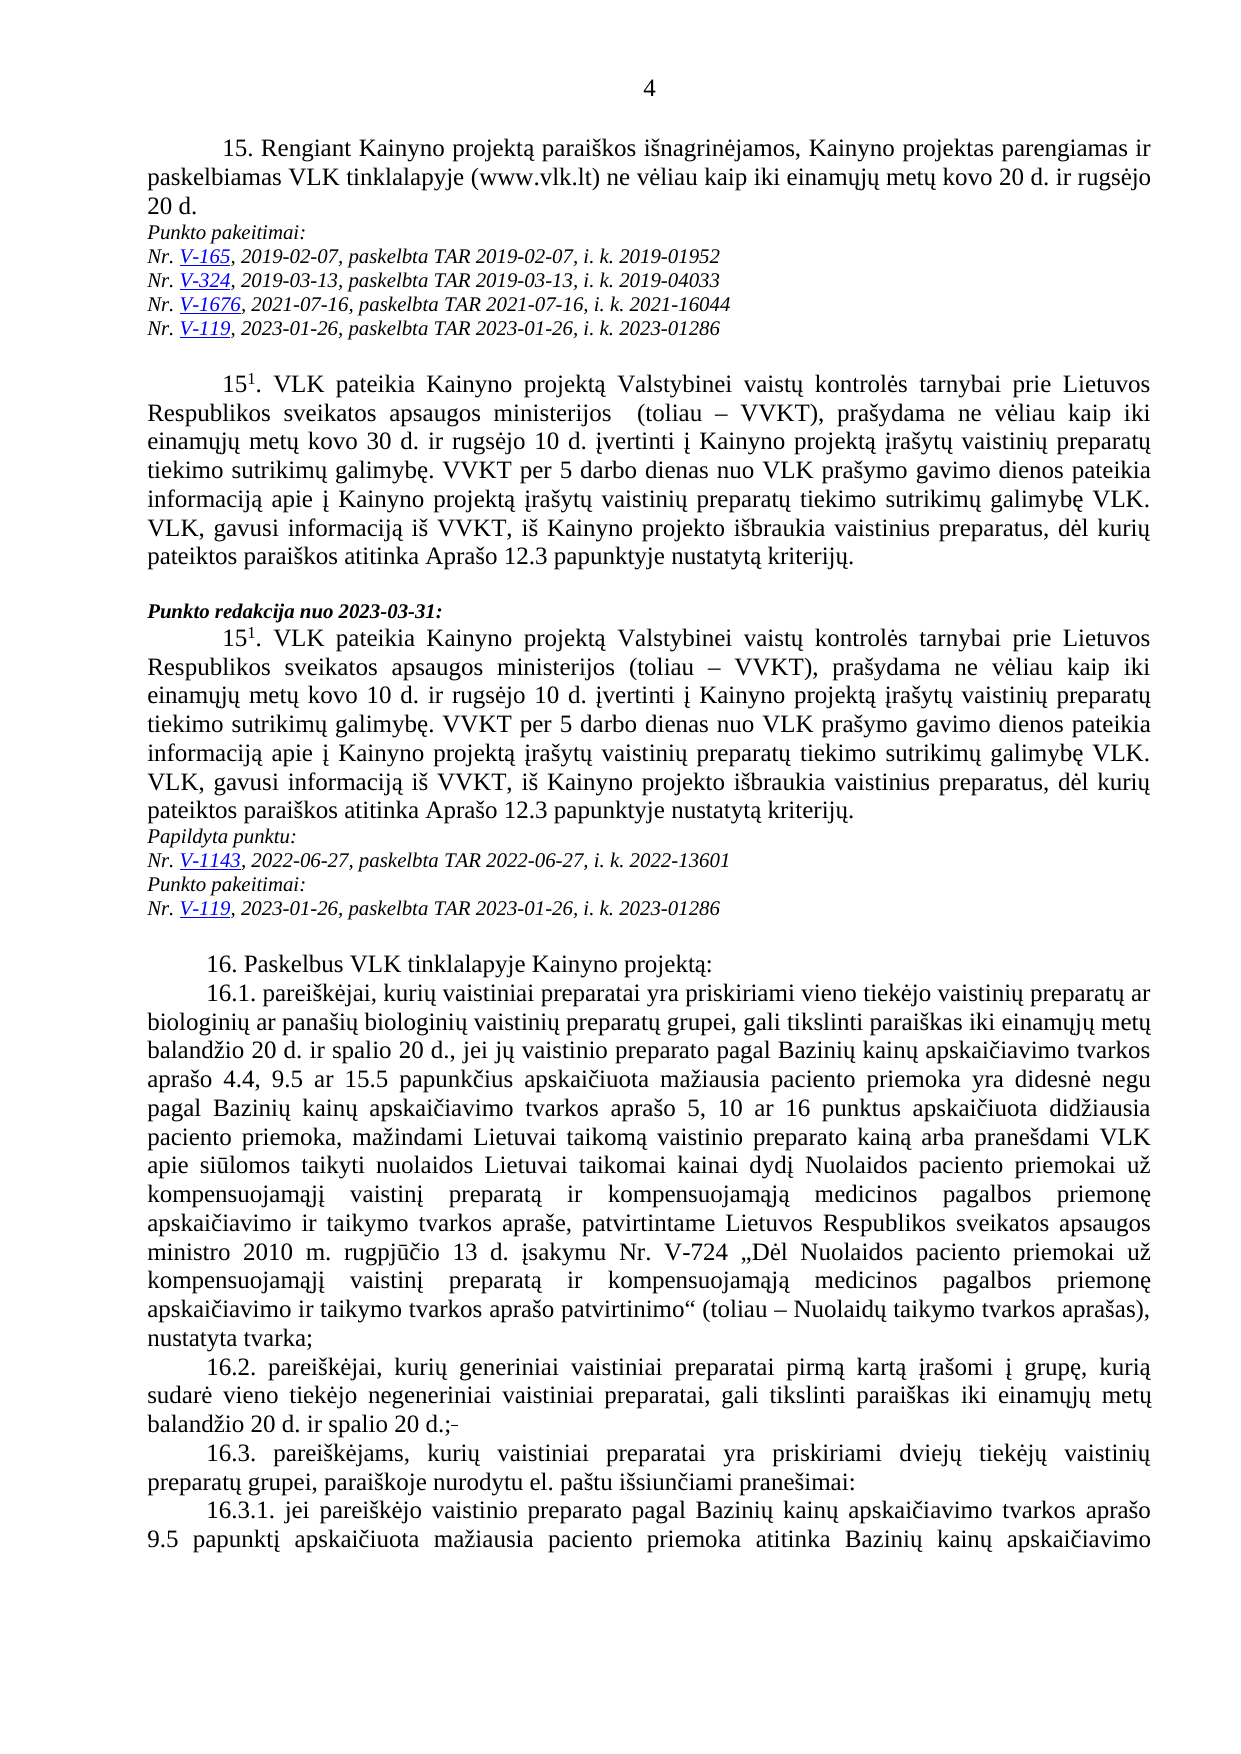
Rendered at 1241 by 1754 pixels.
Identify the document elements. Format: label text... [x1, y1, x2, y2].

text Punkto redakcija nuo 2023-03-31: [147, 599, 1152, 623]
text 16.3.1. jei pareiškėjo vaistinio preparato pagal Bazinių kainų apskaičiavimo tvarkos aprašo 9.5 papunktį apskaičiuota mažiausia paciento priemoka atitinka Bazinių kainų apskaičiavimo [147, 1495, 1152, 1553]
text Nr. V-324, 2019-03-13, paskelbta TAR 2019-03-13, i. k. 2019-04033 [147, 268, 1152, 292]
text Punkto pakeitimai: [147, 872, 1152, 896]
text Nr. V-165, 2019-02-07, paskelbta TAR 2019-02-07, i. k. 2019-01952 [147, 244, 1152, 268]
text Papildyta punktu: [147, 824, 1152, 848]
text Nr. V-119, 2023-01-26, paskelbta TAR 2023-01-26, i. k. 2023-01286 [147, 896, 1152, 920]
text 16.3. pareiškėjams, kurių vaistiniai preparatai yra priskiriami dviejų tiekėjų vaistinių preparatų grupei, paraiškoje nurodytu el. paštu išsiunčiami pranešimai: [147, 1438, 1152, 1495]
text 16.2. pareiškėjai, kurių generiniai vaistiniai preparatai pirmą kartą įrašomi į grupę, kurią sudarė vieno tiekėjo negeneriniai vaistiniai preparatai, gali tikslinti paraiškas iki einamųjų metų balandžio 20 d. ir spalio 20 d.; [147, 1352, 1152, 1438]
text 151. VLK pateikia Kainyno projektą Valstybinei vaistų kontrolės tarnybai prie Lietuvos Respublikos sveikatos apsaugos ministerijos (toliau – VVKT), prašydama ne vėliau kaip iki einamųjų metų kovo 30 d. ir rugsėjo 10 d. įvertinti į Kainyno projektą įrašytų vaistinių preparatų tiekimo sutrikimų galimybę. VVKT per 5 darbo dienas nuo VLK prašymo gavimo dienos pateikia informaciją apie į Kainyno projektą įrašytų vaistinių preparatų tiekimo sutrikimų galimybę VLK. VLK, gavusi informaciją iš VVKT, iš Kainyno projekto išbraukia vaistinius preparatus, dėl kurių pateiktos paraiškos atitinka Aprašo 12.3 papunktyje nustatytą kriterijų. [147, 369, 1152, 570]
text Punkto pakeitimai: [147, 220, 1152, 244]
text Nr. V-1676, 2021-07-16, paskelbta TAR 2021-07-16, i. k. 2021-16044 [147, 292, 1152, 316]
text Nr. V-1143, 2022-06-27, paskelbta TAR 2022-06-27, i. k. 2022-13601 [147, 848, 1152, 872]
text Nr. V-119, 2023-01-26, paskelbta TAR 2023-01-26, i. k. 2023-01286 [147, 316, 1152, 340]
text 15. Rengiant Kainyno projektą paraiškos išnagrinėjamos, Kainyno projektas parengiamas ir paskelbiamas VLK tinklalapyje (www.vlk.lt) ne vėliau kaip iki einamųjų metų kovo 20 d. ir rugsėjo 20 d. [147, 133, 1152, 220]
text 16.1. pareiškėjai, kurių vaistiniai preparatai yra priskiriami vieno tiekėjo vaistinių preparatų ar biologinių ar panašių biologinių vaistinių preparatų grupei, gali tikslinti paraiškas iki einamųjų metų balandžio 20 d. ir spalio 20 d., jei jų vaistinio preparato pagal Bazinių kainų apskaičiavimo tvarkos aprašo 4.4, 9.5 ar 15.5 papunkčius apskaičiuota mažiausia paciento priemoka yra didesnė negu pagal Bazinių kainų apskaičiavimo tvarkos aprašo 5, 10 ar 16 punktus apskaičiuota didžiausia paciento priemoka, mažindami Lietuvai taikomą vaistinio preparato kainą arba pranešdami VLK apie siūlomos taikyti nuolaidos Lietuvai taikomai kainai dydį Nuolaidos paciento priemokai už kompensuojamąjį vaistinį preparatą ir kompensuojamąją medicinos pagalbos priemonę apskaičiavimo ir taikymo tvarkos apraše, patvirtintame Lietuvos Respublikos sveikatos apsaugos ministro 2010 m. rugpjūčio 13 d. įsakymu Nr. V-724 „Dėl Nuolaidos paciento priemokai už kompensuojamąjį vaistinį preparatą ir kompensuojamąją medicinos pagalbos priemonę apskaičiavimo ir taikymo tvarkos aprašo patvirtinimo“ (toliau – Nuolaidų taikymo tvarkos aprašas), nustatyta tvarka; [147, 978, 1152, 1352]
text 16. Paskelbus VLK tinklalapyje Kainyno projektą: [147, 949, 1152, 978]
text 151. VLK pateikia Kainyno projektą Valstybinei vaistų kontrolės tarnybai prie Lietuvos Respublikos sveikatos apsaugos ministerijos (toliau – VVKT), prašydama ne vėliau kaip iki einamųjų metų kovo 10 d. ir rugsėjo 10 d. įvertinti į Kainyno projektą įrašytų vaistinių preparatų tiekimo sutrikimų galimybę. VVKT per 5 darbo dienas nuo VLK prašymo gavimo dienos pateikia informaciją apie į Kainyno projektą įrašytų vaistinių preparatų tiekimo sutrikimų galimybę VLK. VLK, gavusi informaciją iš VVKT, iš Kainyno projekto išbraukia vaistinius preparatus, dėl kurių pateiktos paraiškos atitinka Aprašo 12.3 papunktyje nustatytą kriterijų. [147, 623, 1152, 824]
